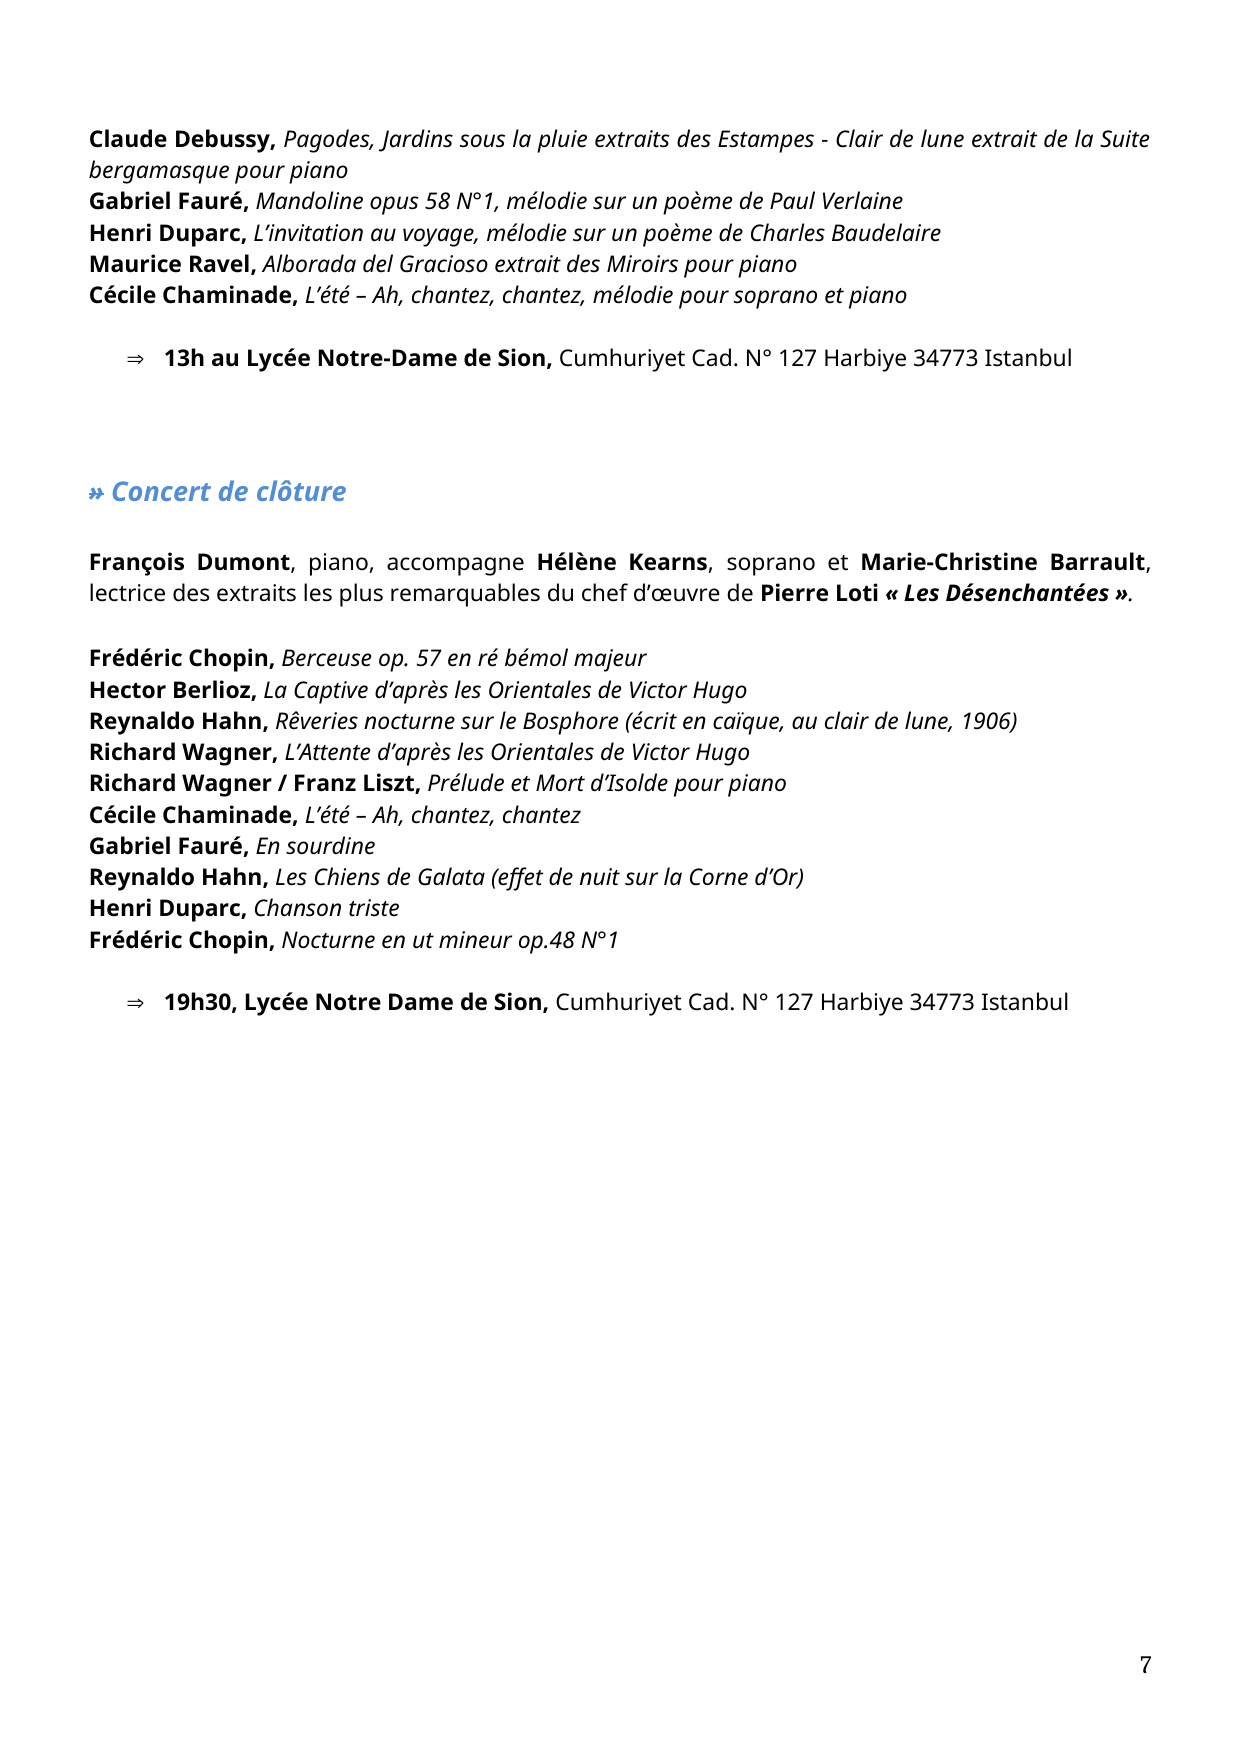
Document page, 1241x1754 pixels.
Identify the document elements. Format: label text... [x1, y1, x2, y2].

text Hector Berlioz, La Captive d’après les Orientales de Victor Hugo [89, 674, 1152, 705]
text François Dumont, piano, accompagne Hélène Kearns, soprano et Marie-Christine Barrault, lectrice des extraits les plus remarquables du chef d’œuvre de Pierre Loti « Les Désenchantées ». [89, 546, 1152, 608]
text Henri Duparc, Chanson triste [89, 892, 1152, 924]
text Frédéric Chopin, Nocturne en ut mineur op.48 N°1 [89, 924, 1152, 955]
text Reynaldo Hahn, Rêveries nocturne sur le Bosphore (écrit en caïque, au clair de lune, 1906) [89, 705, 1152, 736]
text Cécile Chaminade, L’été – Ah, chantez, chantez, mélodie pour soprano et piano [89, 279, 1152, 310]
text Reynaldo Hahn, Les Chiens de Galata (effet de nuit sur la Corne d’Or) [89, 861, 1152, 892]
text Gabriel Fauré, Mandoline opus 58 N°1, mélodie sur un poème de Paul Verlaine [89, 185, 1152, 216]
text Frédéric Chopin, Berceuse op. 57 en ré bémol majeur [89, 642, 1152, 674]
list 13h au Lycée Notre-Dame de Sion, Cumhuriyet Cad. N° 127 Harbiye 34773 Istanbul [126, 341, 1152, 373]
text Henri Duparc, L’invitation au voyage, mélodie sur un poème de Charles Baudelaire [89, 216, 1152, 248]
text » Concert de clôture [89, 472, 1152, 509]
text Richard Wagner / Franz Liszt, Prélude et Mort d’Isolde pour piano [89, 767, 1152, 799]
text Gabriel Fauré, En sourdine [89, 830, 1152, 861]
list 19h30, Lycée Notre Dame de Sion, Cumhuriyet Cad. N° 127 Harbiye 34773 Istanbul [126, 986, 1152, 1017]
text Maurice Ravel, Alborada del Gracioso extrait des Miroirs pour piano [89, 248, 1152, 279]
text Cécile Chaminade, L’été – Ah, chantez, chantez [89, 799, 1152, 830]
text Richard Wagner, L’Attente d’après les Orientales de Victor Hugo [89, 736, 1152, 767]
text Claude Debussy, Pagodes, Jardins sous la pluie extraits des Estampes - Clair de lune extrait de la Suite bergamasque pour piano [89, 123, 1152, 185]
